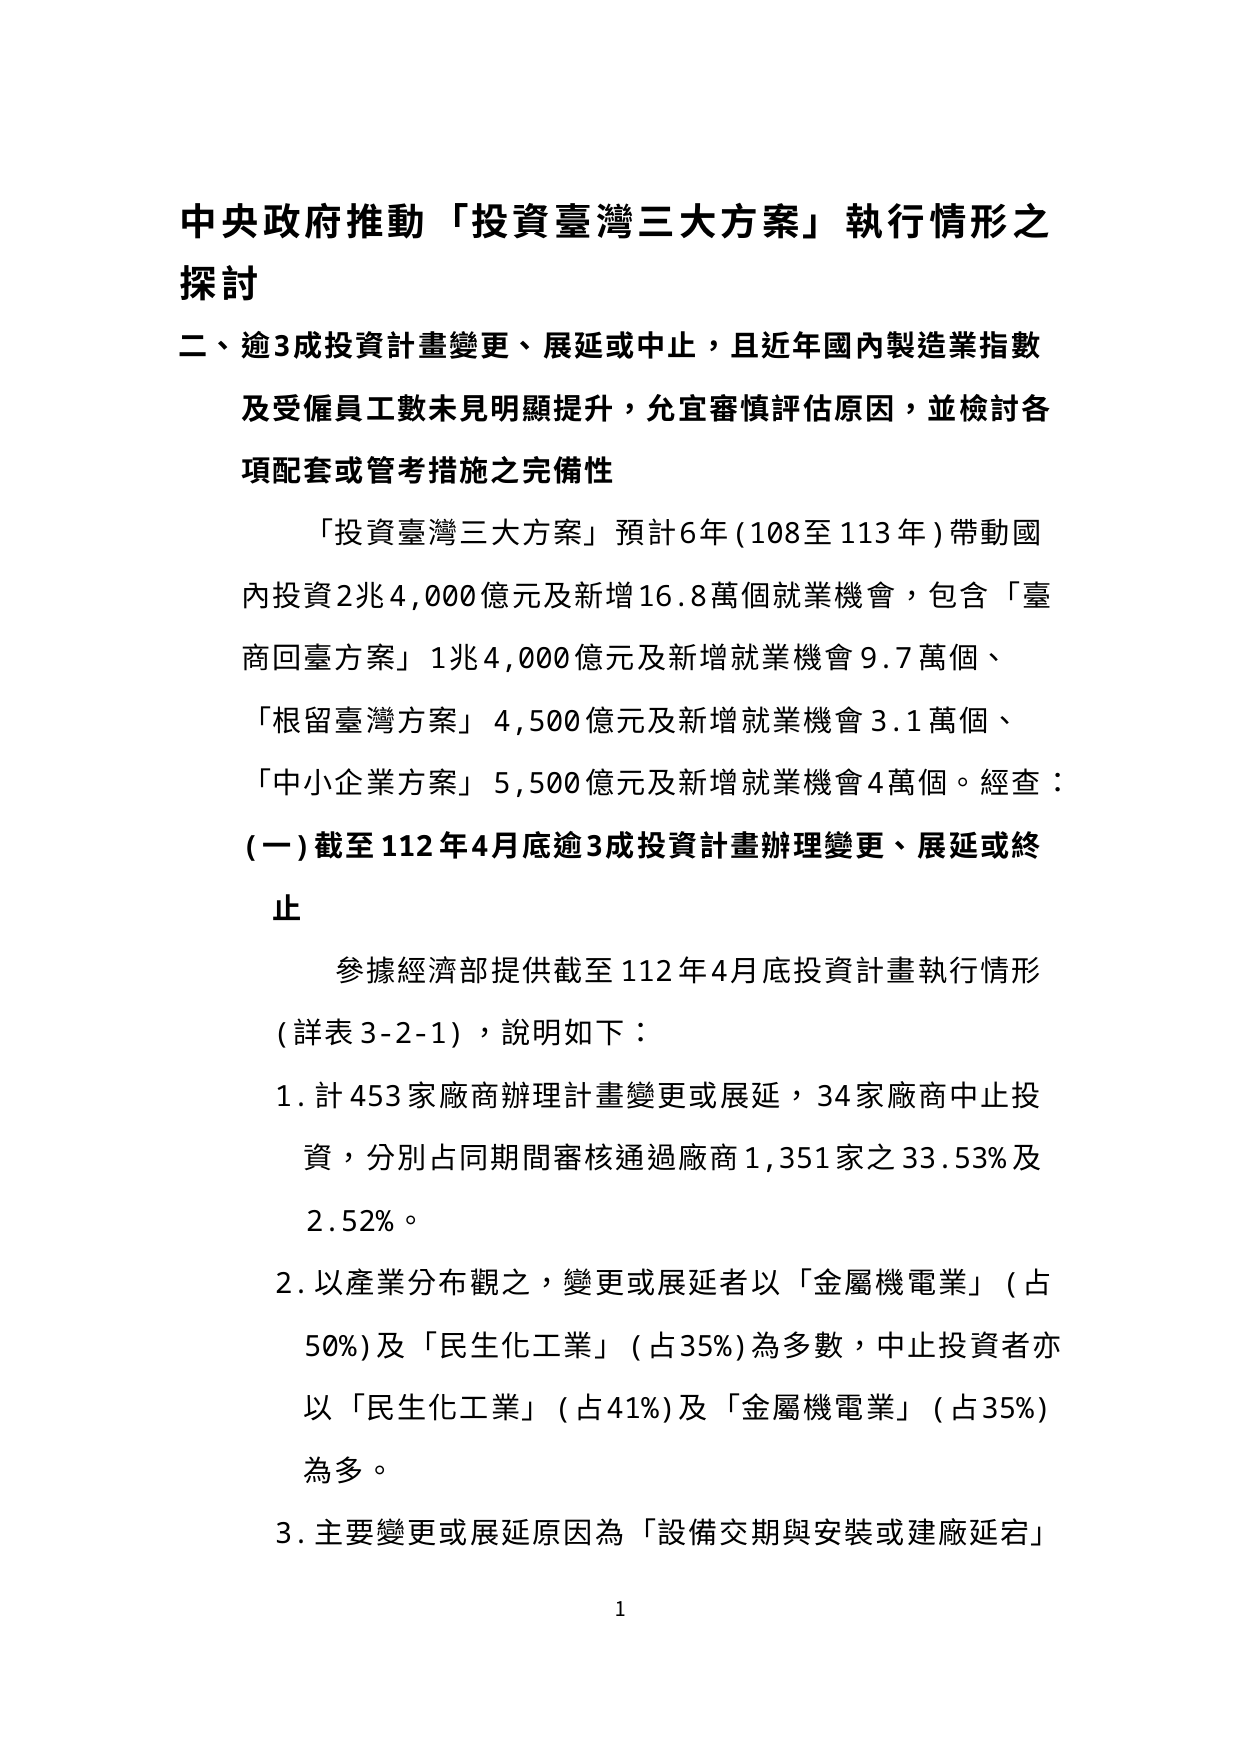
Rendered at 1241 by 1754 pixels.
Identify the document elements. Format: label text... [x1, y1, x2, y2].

text 二、逾3成投資計畫變更、展延或中止，且近年國內製造業指數及受僱員工數未見明顯提升，允宜審慎評估原因，並檢討各項配套或管考措施之完備性 [177, 302, 1063, 490]
text 參據經濟部提供截至112年4月底投資計畫執行情形(詳表3-2-1)，說明如下： [266, 927, 1063, 1052]
text 中央政府推動「投資臺灣三大方案」執行情形之探討 [177, 177, 1063, 302]
text (一)截至112年4月底逾3成投資計畫辦理變更、展延或終止 [236, 802, 1063, 927]
text 2.以產業分布觀之，變更或展延者以「金屬機電業」(占50%)及「民生化工業」(占35%)為多數，中止投資者亦以「民生化工業」(占41%)及「金屬機電業」(占35%)為多。 [266, 1240, 1063, 1490]
text 「投資臺灣三大方案」預計6年(108至113年)帶動國內投資2兆4,000億元及新增16.8萬個就業機會，包含「臺商回臺方案」1兆4,000億元及新增就業機會9.7萬個、「根留臺灣方案」4,500億元及新增就業機會3.1萬個、「中小企業方案」5,500億元及新增就業機會4萬個。經查： [236, 490, 1063, 802]
text 1.計453家廠商辦理計畫變更或展延，34家廠商中止投資，分別占同期間審核通過廠商1,351家之33.53%及2.52%。 [266, 1052, 1063, 1240]
text 3.主要變更或展延原因為「設備交期與安裝或建廠延宕」 [266, 1490, 1063, 1552]
